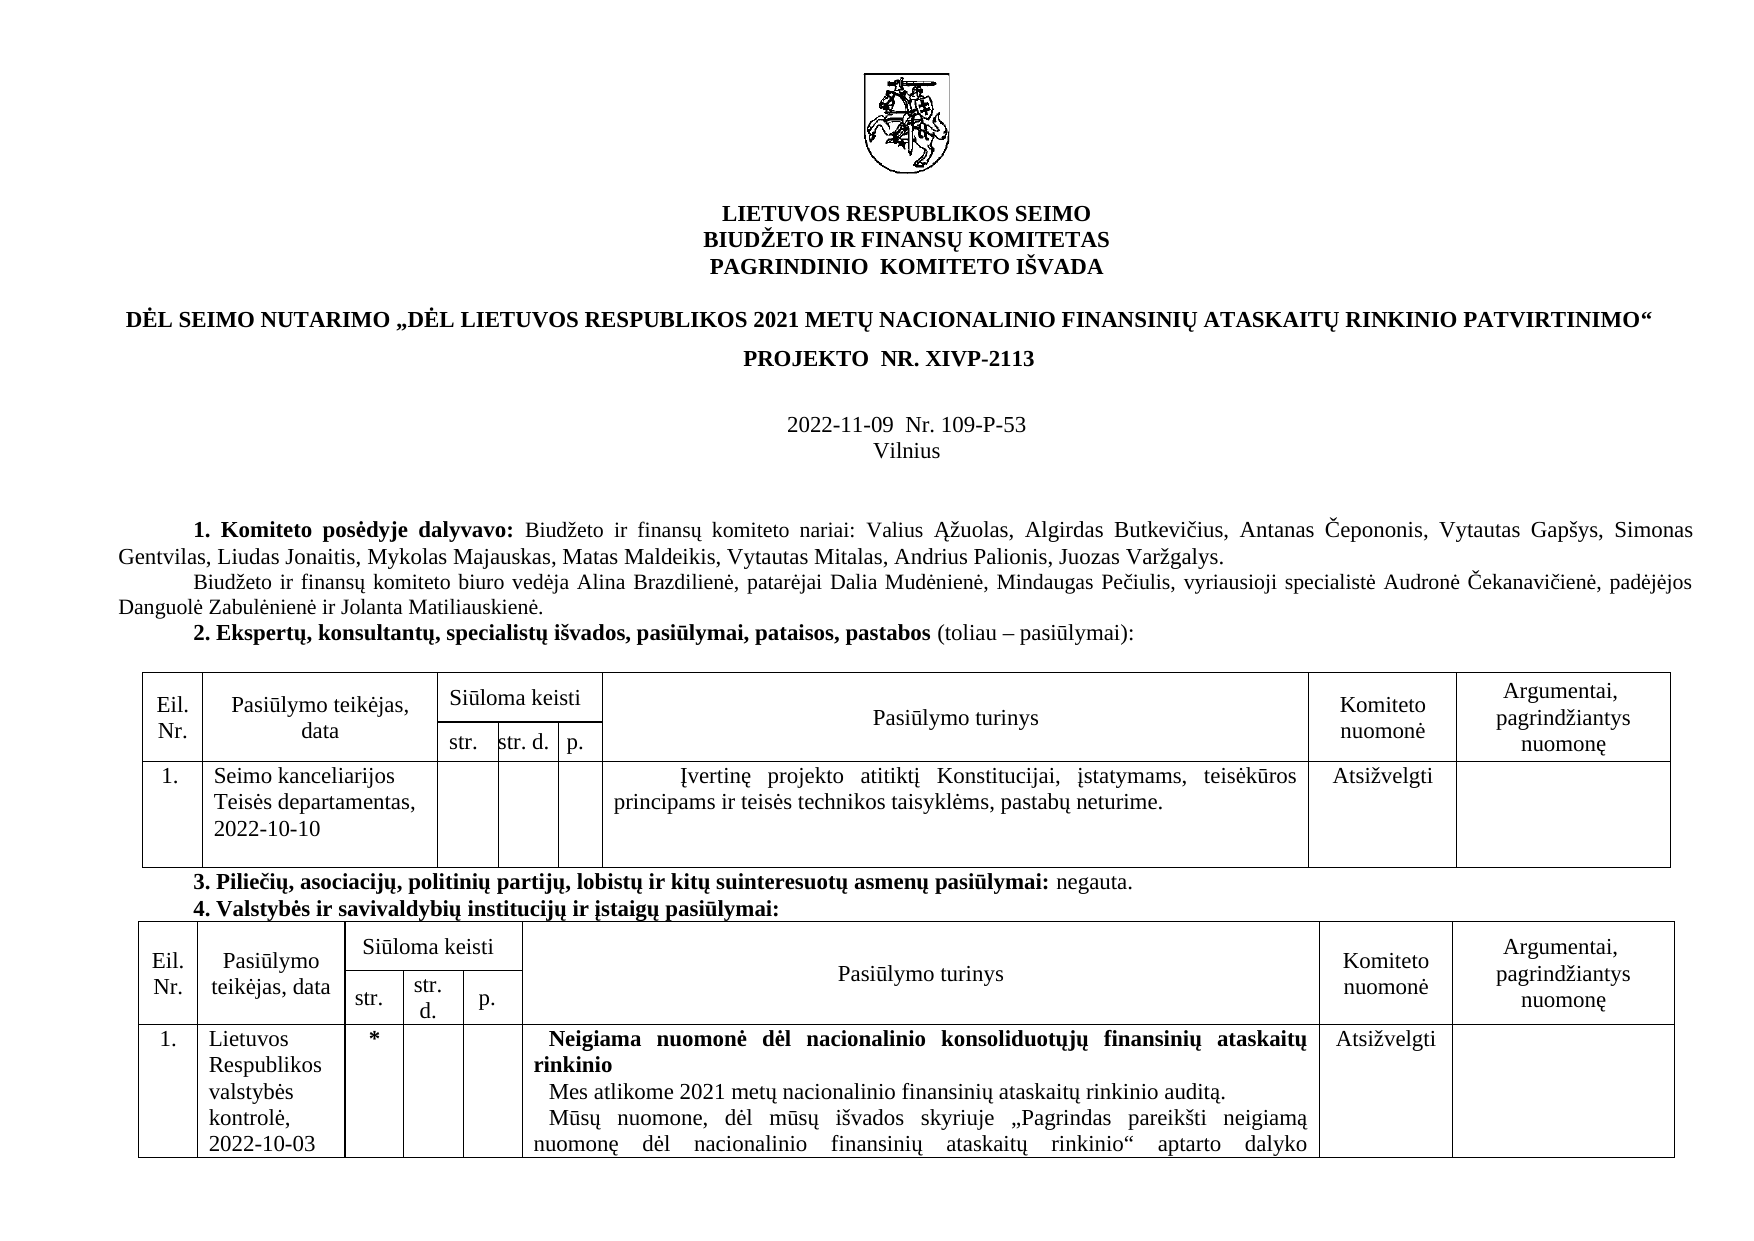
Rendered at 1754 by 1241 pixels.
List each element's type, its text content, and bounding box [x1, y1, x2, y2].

table_header Argumentai, pagrindžiantys nuomonę [1457, 673, 1670, 761]
table_cell Įvertinę projekto atitiktį Konstitucijai, įstatymams, teisėkūros principams ir teisės technikos taisyklėms, pastabų neturime. [603, 762, 1308, 867]
table_cell Atsižvelgti [1309, 762, 1456, 867]
text Biudžeto ir finansų komitetas [118, 227, 1695, 253]
table_cell [1457, 762, 1670, 867]
table_cell Atsižvelgti [1320, 1025, 1452, 1157]
table_header Pasiūlymo turinys [603, 673, 1308, 761]
table_header Siūloma keisti [346, 922, 522, 970]
table_cell [499, 762, 558, 867]
table_cell p. [464, 971, 522, 1024]
subtitle 4. Valstybės ir savivaldybių institucijų ir įstaigų pasiūlymai: [118, 895, 1695, 921]
subtitle 3. Piliečių, asociacijų, politinių partijų, lobistų ir kitų suinteresuotų asmenų pasiūlymai: negauta. [118, 868, 1695, 895]
table_header Pasiūlymo teikėjas, data [198, 922, 344, 1024]
table_cell [559, 762, 602, 867]
table_cell str. [346, 971, 403, 1024]
table_header Komiteto nuomonė [1309, 673, 1456, 761]
table_cell [464, 1025, 522, 1157]
table_cell 1. [139, 1025, 197, 1157]
table_cell * [346, 1025, 403, 1157]
text 1. Komiteto posėdyje dalyvavo: Biudžeto ir finansų komiteto nariai: Valius Ąžuolas, Algirdas Butkevičius, Antanas Čepononis, Vytautas Gapšys, Simonas Gentvilas, Liudas Jonaitis, Mykolas Majauskas, Matas Maldeikis, Vytautas Mitalas, Andrius Palionis, Juozas Varžgalys. [118, 516, 1695, 569]
table_cell 1. [143, 762, 202, 867]
table_cell str. d. [404, 971, 463, 1024]
table_cell Lietuvos Respublikos valstybės kontrolė, 2022-10-03 [198, 1025, 344, 1157]
table_cell [438, 762, 498, 867]
table_header Komiteto nuomonė [1320, 922, 1452, 1024]
table_cell str. [438, 723, 498, 761]
text 2022-11-09 Nr. 109-P-53 [118, 411, 1695, 437]
text Biudžeto ir finansų komiteto biuro vedėja Alina Brazdilienė, patarėjai Dalia Mudėnienė, Mindaugas Pečiulis, vyriausioji specialistė Audronė Čekanavičienė, padėjėjos Danguolė Zabulėnienė ir Jolanta Matiliauskienė. [118, 569, 1695, 619]
subtitle PAGRINDINIO KOMITETO IŠVADA [118, 253, 1695, 279]
table_header Eil. Nr. [139, 922, 197, 1024]
subtitle 2. Ekspertų, konsultantų, specialistų išvados, pasiūlymai, pataisos, pastabos (toliau – pasiūlymai): [118, 619, 1695, 646]
table_cell str. d. [499, 723, 558, 761]
table_header Eil. Nr. [143, 673, 202, 761]
table_cell p. [559, 723, 602, 761]
table_cell [1453, 1025, 1674, 1157]
table_header Pasiūlymo teikėjas, data [203, 673, 437, 761]
text Vilnius [118, 437, 1695, 464]
table_header Argumentai, pagrindžiantys nuomonę [1453, 922, 1674, 1024]
text DĖL SEIMO NUTARIMO „DĖL LIETUVOS RESPUBLIKOS 2021 METŲ NACIONALINIO FINANSINIŲ ATASKAITŲ RINKINIO PATVIRTINIMO“ PROJEKTO NR. XIVP-2113 [118, 306, 1659, 371]
table_cell Seimo kanceliarijos Teisės departamentas, 2022-10-10 [203, 762, 437, 867]
text LIETUVOS RESPUBLIKOS SEIMO [118, 200, 1695, 227]
table_header Siūloma keisti [438, 673, 602, 721]
table_header Pasiūlymo turinys [523, 922, 1319, 1024]
table_cell [404, 1025, 463, 1157]
